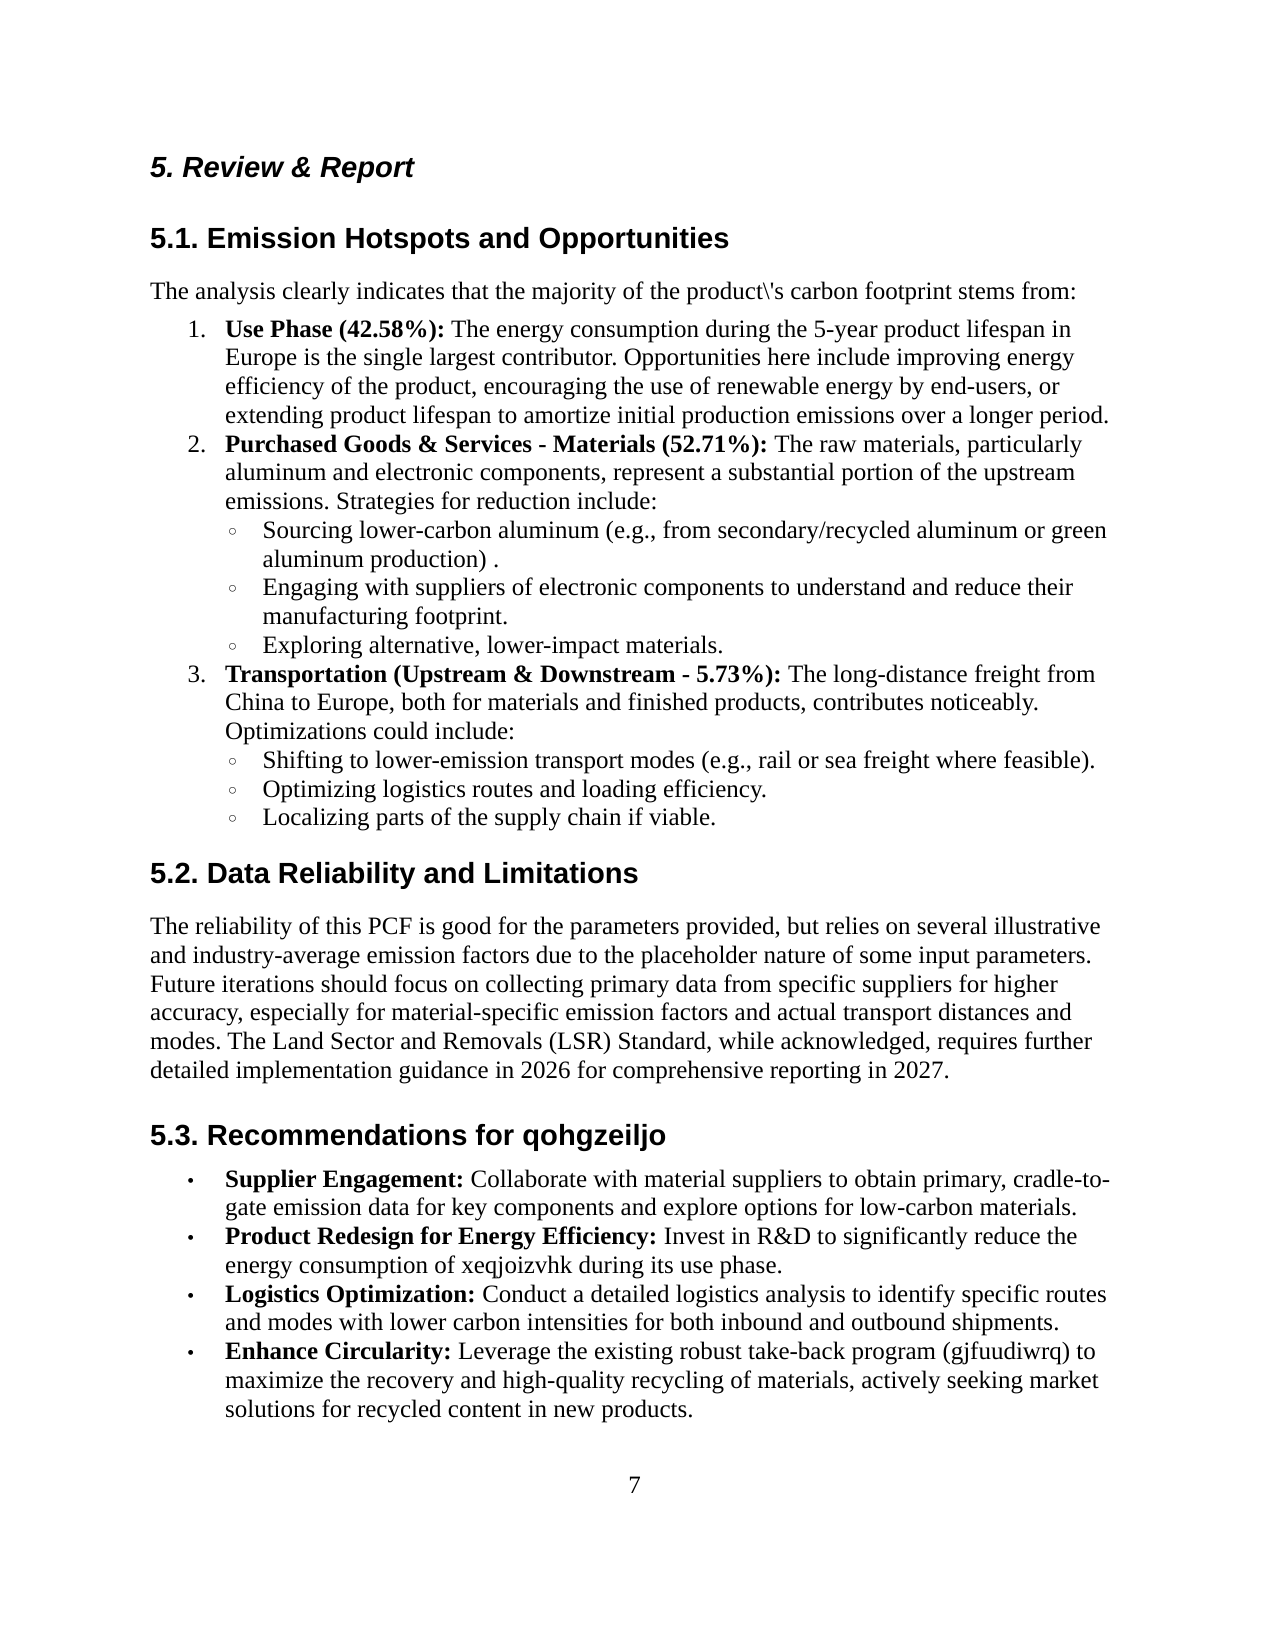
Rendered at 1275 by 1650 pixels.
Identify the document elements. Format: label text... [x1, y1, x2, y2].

subtitle 5.3. Recommendations for qohgzeiljo [150, 1118, 1125, 1151]
list Shifting to lower-emission transport modes (e.g., rail or sea freight where feasible). [225, 745, 1125, 774]
list Product Redesign for Energy Efficiency: Invest in R&D to significantly reduce the energy consumption of xeqjoizvhk during its use phase. [187, 1221, 1125, 1279]
list Optimizing logistics routes and loading efficiency. [225, 774, 1125, 802]
list Purchased Goods & Services - Materials (52.71%): The raw materials, particularly aluminum and electronic components, represent a substantial portion of the upstream emissions. Strategies for reduction include: [187, 429, 1125, 515]
text The reliability of this PCF is good for the parameters provided, but relies on several illustrative and industry-average emission factors due to the placeholder nature of some input parameters. Future iterations should focus on collecting primary data from specific suppliers for higher accuracy, especially for material-specific emission factors and actual transport distances and modes. The Land Sector and Removals (LSR) Standard, while acknowledged, requires further detailed implementation guidance in 2026 for comprehensive reporting in 2027. [150, 911, 1125, 1084]
list Engaging with suppliers of electronic components to understand and reduce their manufacturing footprint. [225, 572, 1125, 630]
text The analysis clearly indicates that the majority of the product\'s carbon footprint stems from: [150, 276, 1125, 305]
subtitle 5. Review & Report [150, 150, 1125, 183]
list Use Phase (42.58%): The energy consumption during the 5-year product lifespan in Europe is the single largest contributor. Opportunities here include improving energy efficiency of the product, encouraging the use of renewable energy by end-users, or extending product lifespan to amortize initial production emissions over a longer period. [187, 314, 1125, 429]
list Enhance Circularity: Leverage the existing robust take-back program (gjfuudiwrq) to maximize the recovery and high-quality recycling of materials, actively seeking market solutions for recycled content in new products. [187, 1336, 1125, 1422]
list Logistics Optimization: Conduct a detailed logistics analysis to identify specific routes and modes with lower carbon intensities for both inbound and outbound shipments. [187, 1279, 1125, 1336]
list Sourcing lower-carbon aluminum (e.g., from secondary/recycled aluminum or green aluminum production) . [225, 515, 1125, 572]
subtitle 5.2. Data Reliability and Limitations [150, 856, 1125, 890]
list Localizing parts of the supply chain if viable. [225, 802, 1125, 831]
subtitle 5.1. Emission Hotspots and Opportunities [150, 221, 1125, 254]
list Exploring alternative, lower-impact materials. [225, 630, 1125, 659]
list Supplier Engagement: Collaborate with material suppliers to obtain primary, cradle-to-gate emission data for key components and explore options for low-carbon materials. [187, 1164, 1125, 1221]
list Transportation (Upstream & Downstream - 5.73%): The long-distance freight from China to Europe, both for materials and finished products, contributes noticeably. Optimizations could include: [187, 659, 1125, 745]
